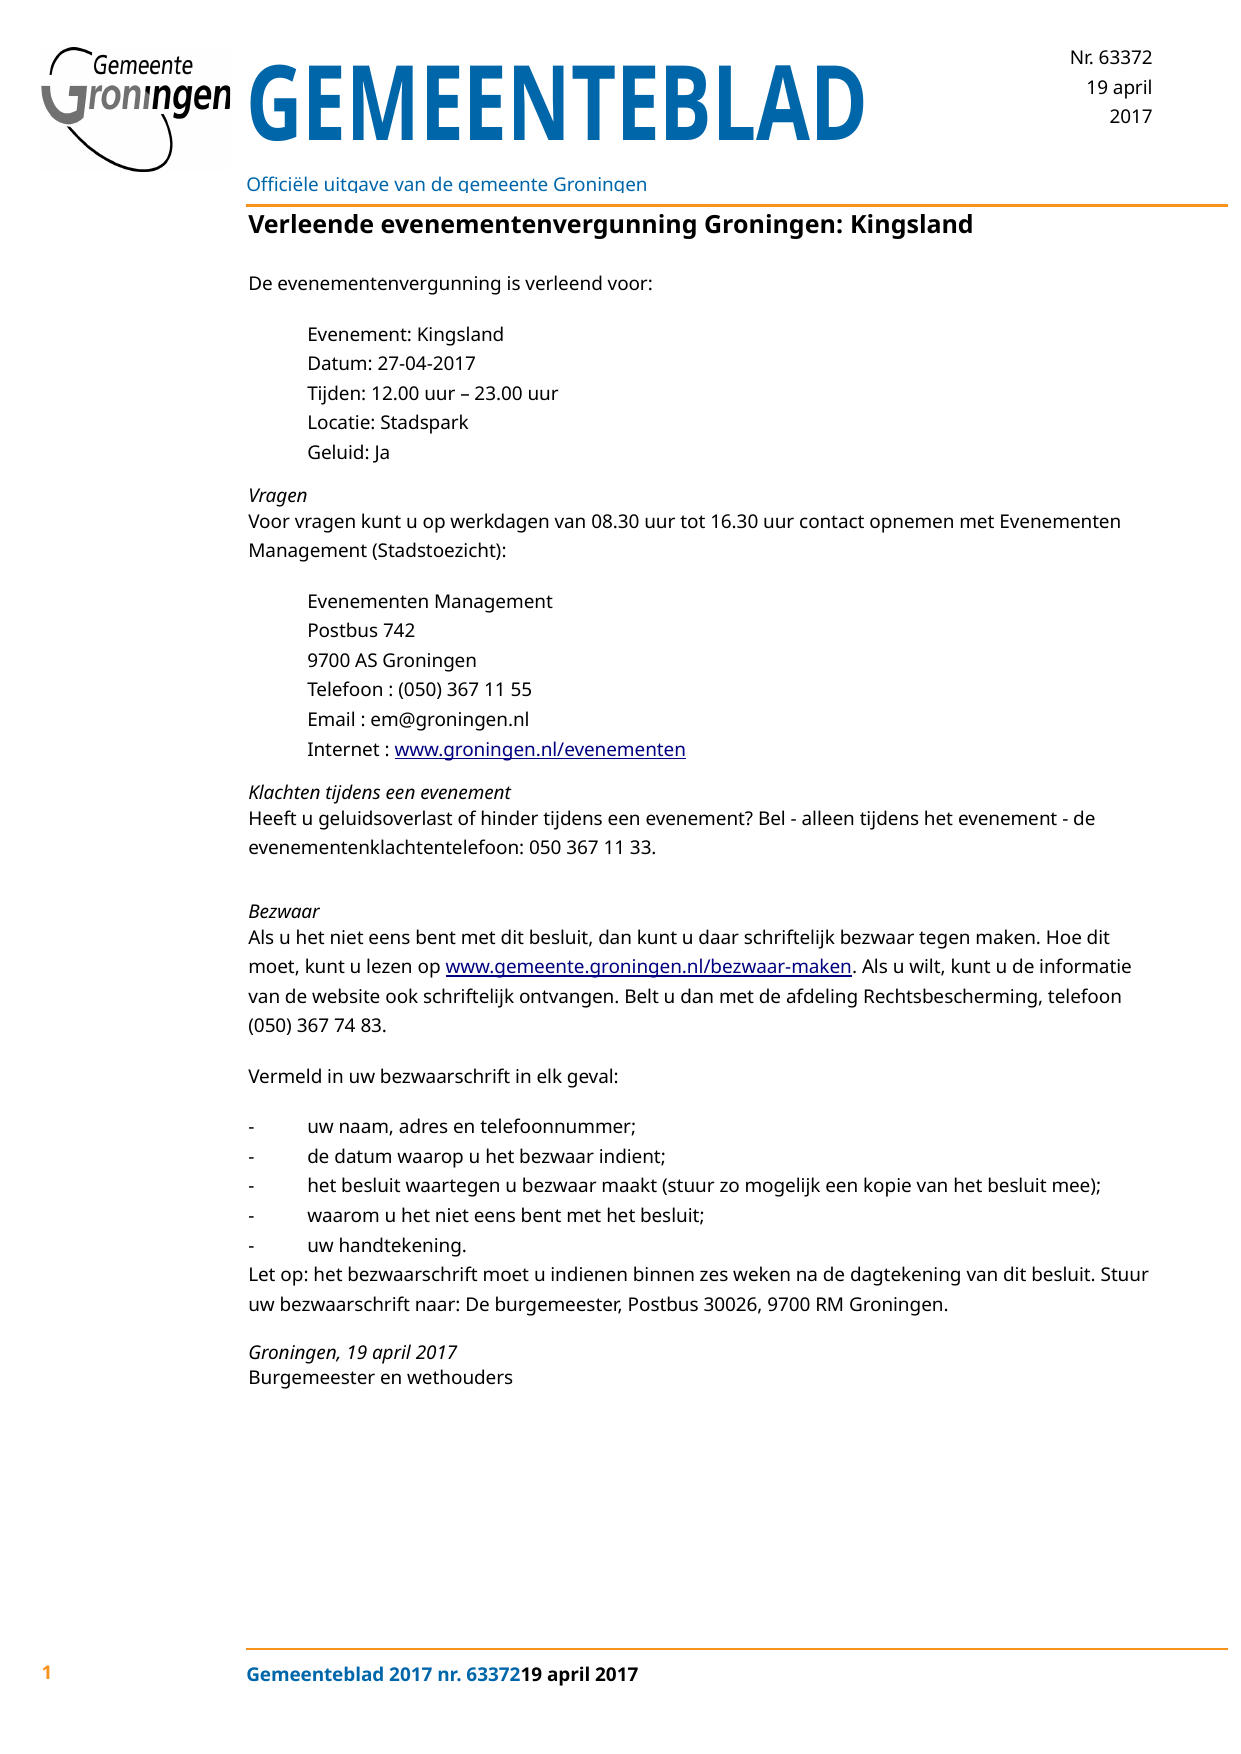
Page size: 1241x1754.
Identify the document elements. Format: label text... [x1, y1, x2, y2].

text Vragen [248, 482, 1152, 508]
text Vermeld in uw bezwaarschrift in elk geval: [248, 1063, 1152, 1089]
list Locatie: Stadspark [248, 409, 1152, 435]
list de datum waarop u het bezwaar indient; [248, 1143, 1152, 1169]
text Burgemeester en wethouders [248, 1364, 1152, 1390]
picture [41, 47, 231, 172]
list Telefoon : (050) 367 11 55 [248, 677, 1152, 702]
list Internet : www.groningen.nl/evenementen [248, 736, 1152, 762]
list uw naam, adres en telefoonnummer; [248, 1113, 1152, 1139]
text De evenementenvergunning is verleend voor: [248, 270, 1152, 296]
list het besluit waartegen u bezwaar maakt (stuur zo mogelijk een kopie van het besluit mee); [248, 1173, 1152, 1198]
list Evenementen Management [248, 588, 1152, 614]
list waarom u het niet eens bent met het besluit; [248, 1202, 1152, 1228]
text Voor vragen kunt u op werkdagen van 08.30 uur tot 16.30 uur contact opnemen met Evenementen Management (Stadstoezicht): [248, 508, 1152, 563]
list Evenement: Kingsland [248, 321, 1152, 346]
list Datum: 27-04-2017 [248, 350, 1152, 376]
list 9700 AS Groningen [248, 647, 1152, 673]
text Bezwaar [248, 898, 1152, 924]
text Als u het niet eens bent met dit besluit, dan kunt u daar schriftelijk bezwaar tegen maken. Hoe dit moet, kunt u lezen op www.gemeente.groningen.nl/bezwaar-maken. Als u wilt, kunt u de informatie van de website ook schriftelijk ontvangen. Belt u dan met de afdeling Rechtsbescherming, telefoon (050) 367 74 83. [248, 924, 1152, 1038]
list Geluid: Ja [248, 439, 1152, 465]
list uw handtekening. [248, 1232, 1152, 1258]
list Tijden: 12.00 uur – 23.00 uur [248, 380, 1152, 406]
list Email : em@groningen.nl [248, 706, 1152, 732]
text Klachten tijdens een evenement [248, 779, 1152, 805]
text Heeft u geluidsoverlast of hinder tijdens een evenement? Bel - alleen tijdens het evenement - de evenementenklachtentelefoon: 050 367 11 33. [248, 805, 1152, 860]
text Let op: het bezwaarschrift moet u indienen binnen zes weken na de dagtekening van dit besluit. Stuur uw bezwaarschrift naar: De burgemeester, Postbus 30026, 9700 RM Groningen. [248, 1261, 1152, 1317]
text Verleende evenementenvergunning Groningen: Kingsland [248, 207, 1152, 241]
text Groningen, 19 april 2017 [248, 1339, 1152, 1364]
list Postbus 742 [248, 617, 1152, 643]
